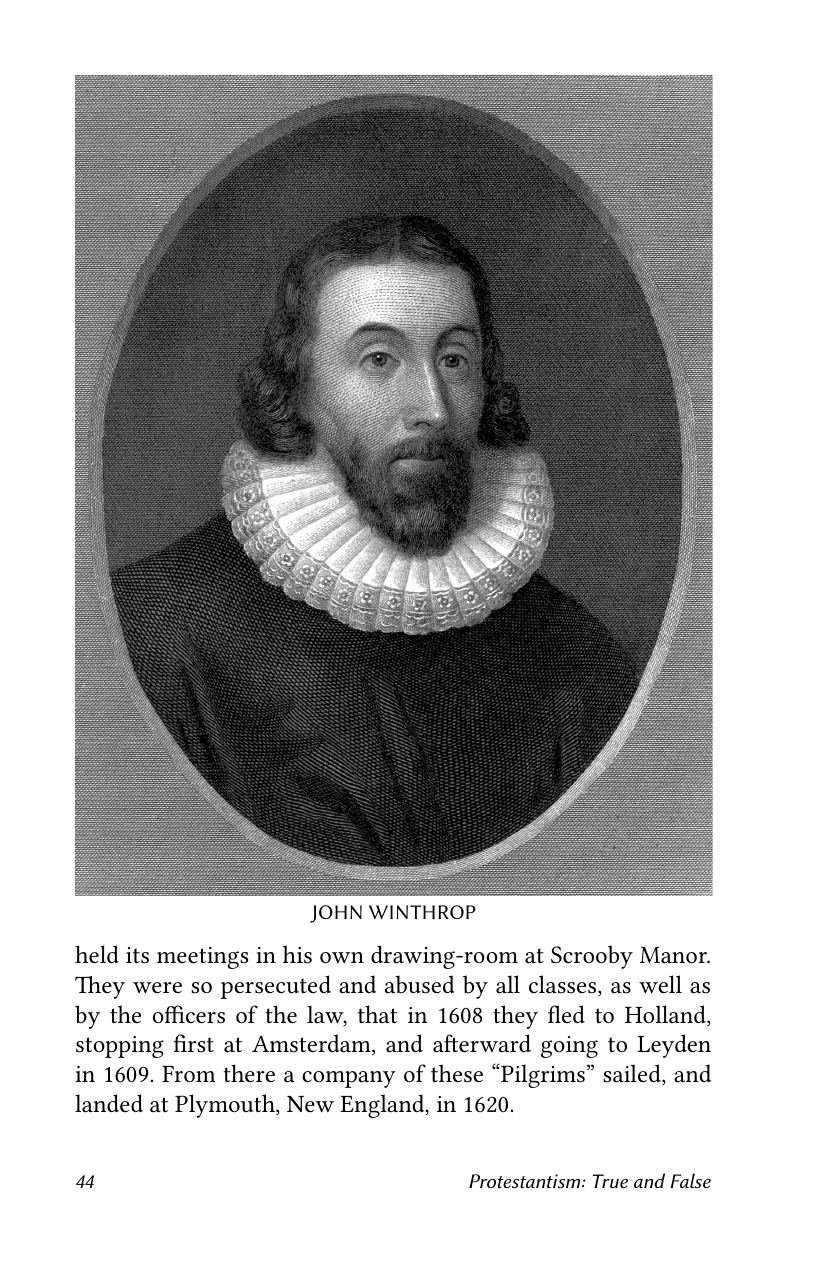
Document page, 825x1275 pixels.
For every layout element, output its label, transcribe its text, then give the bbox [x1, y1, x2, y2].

picture [75, 75, 713, 896]
text JOHN WINTHROP [90, 896, 697, 924]
text held its meetings in his own drawing-room at Scrooby Manor. They were so persecuted and abused by all classes, as well as by the officers of the law, that in 1608 they fled to Holland, stopping first at Amsterdam, and afterward going to Leyden in 1609. From there a company of these “Pilgrims” sailed, and landed at Plymouth, New England, in 1620. [75, 924, 712, 1119]
